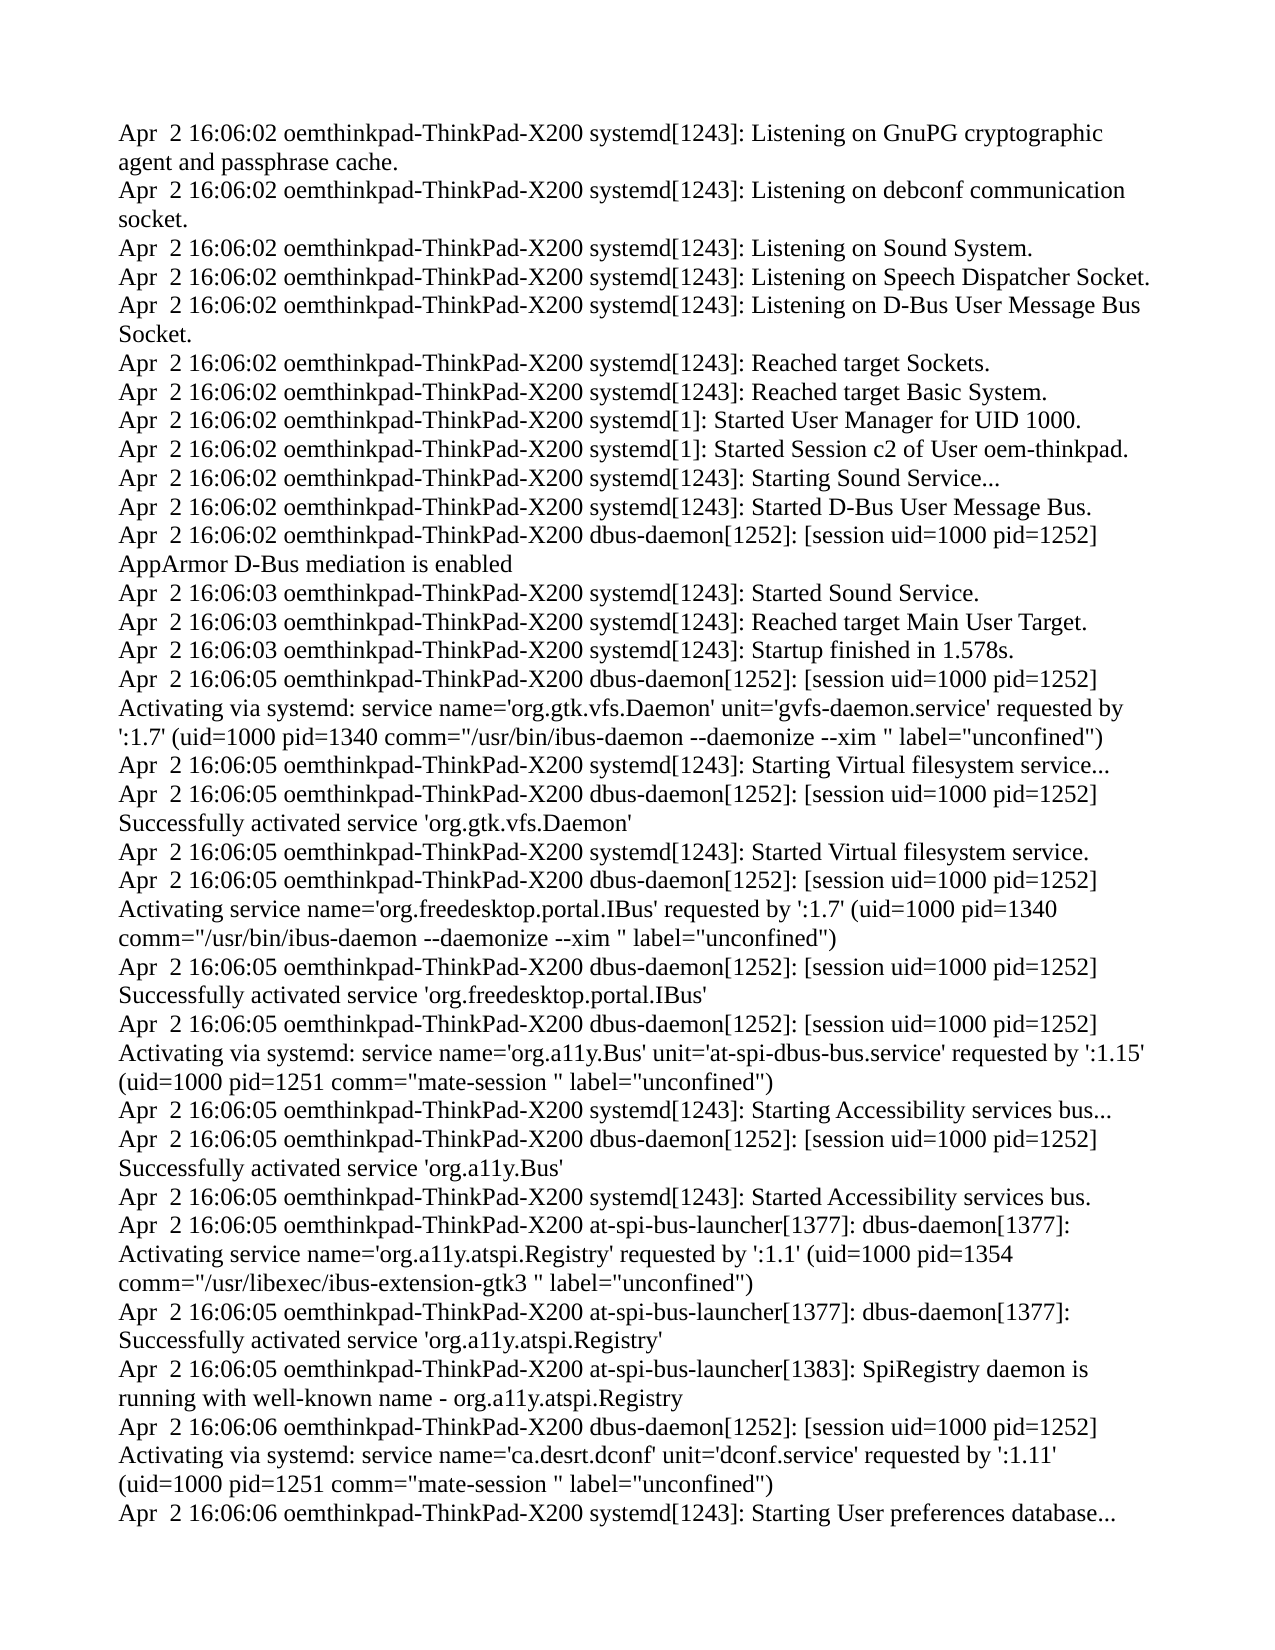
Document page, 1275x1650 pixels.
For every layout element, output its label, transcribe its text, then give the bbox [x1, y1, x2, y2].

text Apr 2 16:06:02 oemthinkpad-ThinkPad-X200 systemd[1243]: Listening on Sound System. [118, 233, 1157, 262]
text Apr 2 16:06:02 oemthinkpad-ThinkPad-X200 systemd[1]: Started User Manager for UID 1000. [118, 406, 1157, 434]
text Apr 2 16:06:02 oemthinkpad-ThinkPad-X200 systemd[1243]: Reached target Sockets. [118, 348, 1157, 377]
text Apr 2 16:06:03 oemthinkpad-ThinkPad-X200 systemd[1243]: Started Sound Service. [118, 578, 1157, 607]
text Apr 2 16:06:05 oemthinkpad-ThinkPad-X200 dbus-daemon[1252]: [session uid=1000 pid=1252] Activating via systemd: service name='org.gtk.vfs.Daemon' unit='gvfs-daemon.service' requested by ':1.7' (uid=1000 pid=1340 comm="/usr/bin/ibus-daemon --daemonize --xim " label="unconfined") [118, 664, 1157, 751]
text Apr 2 16:06:02 oemthinkpad-ThinkPad-X200 systemd[1243]: Listening on D-Bus User Message Bus Socket. [118, 291, 1157, 348]
text Apr 2 16:06:02 oemthinkpad-ThinkPad-X200 systemd[1243]: Started D-Bus User Message Bus. [118, 492, 1157, 521]
text Apr 2 16:06:05 oemthinkpad-ThinkPad-X200 systemd[1243]: Started Virtual filesystem service. [118, 837, 1157, 866]
text Apr 2 16:06:02 oemthinkpad-ThinkPad-X200 dbus-daemon[1252]: [session uid=1000 pid=1252] AppArmor D-Bus mediation is enabled [118, 521, 1157, 578]
text Apr 2 16:06:03 oemthinkpad-ThinkPad-X200 systemd[1243]: Reached target Main User Target. [118, 607, 1157, 636]
text Apr 2 16:06:02 oemthinkpad-ThinkPad-X200 systemd[1243]: Listening on debconf communication socket. [118, 176, 1157, 233]
text Apr 2 16:06:06 oemthinkpad-ThinkPad-X200 dbus-daemon[1252]: [session uid=1000 pid=1252] Activating via systemd: service name='ca.desrt.dconf' unit='dconf.service' requested by ':1.11' (uid=1000 pid=1251 comm="mate-session " label="unconfined") [118, 1412, 1157, 1498]
text Apr 2 16:06:05 oemthinkpad-ThinkPad-X200 dbus-daemon[1252]: [session uid=1000 pid=1252] Successfully activated service 'org.gtk.vfs.Daemon' [118, 779, 1157, 837]
text Apr 2 16:06:02 oemthinkpad-ThinkPad-X200 systemd[1243]: Listening on Speech Dispatcher Socket. [118, 262, 1157, 291]
text Apr 2 16:06:05 oemthinkpad-ThinkPad-X200 at-spi-bus-launcher[1377]: dbus-daemon[1377]: Successfully activated service 'org.a11y.atspi.Registry' [118, 1297, 1157, 1354]
text Apr 2 16:06:03 oemthinkpad-ThinkPad-X200 systemd[1243]: Startup finished in 1.578s. [118, 636, 1157, 664]
text Apr 2 16:06:05 oemthinkpad-ThinkPad-X200 dbus-daemon[1252]: [session uid=1000 pid=1252] Activating service name='org.freedesktop.portal.IBus' requested by ':1.7' (uid=1000 pid=1340 comm="/usr/bin/ibus-daemon --daemonize --xim " label="unconfined") [118, 866, 1157, 952]
text Apr 2 16:06:02 oemthinkpad-ThinkPad-X200 systemd[1243]: Starting Sound Service... [118, 463, 1157, 492]
text Apr 2 16:06:05 oemthinkpad-ThinkPad-X200 dbus-daemon[1252]: [session uid=1000 pid=1252] Successfully activated service 'org.freedesktop.portal.IBus' [118, 952, 1157, 1009]
text Apr 2 16:06:06 oemthinkpad-ThinkPad-X200 systemd[1243]: Starting User preferences database... [118, 1498, 1157, 1527]
text Apr 2 16:06:02 oemthinkpad-ThinkPad-X200 systemd[1]: Started Session c2 of User oem-thinkpad. [118, 434, 1157, 463]
text Apr 2 16:06:05 oemthinkpad-ThinkPad-X200 systemd[1243]: Starting Virtual filesystem service... [118, 751, 1157, 779]
text Apr 2 16:06:05 oemthinkpad-ThinkPad-X200 at-spi-bus-launcher[1383]: SpiRegistry daemon is running with well-known name - org.a11y.atspi.Registry [118, 1354, 1157, 1412]
text Apr 2 16:06:02 oemthinkpad-ThinkPad-X200 systemd[1243]: Reached target Basic System. [118, 377, 1157, 406]
text Apr 2 16:06:05 oemthinkpad-ThinkPad-X200 dbus-daemon[1252]: [session uid=1000 pid=1252] Successfully activated service 'org.a11y.Bus' [118, 1124, 1157, 1182]
text Apr 2 16:06:05 oemthinkpad-ThinkPad-X200 systemd[1243]: Starting Accessibility services bus... [118, 1096, 1157, 1124]
text Apr 2 16:06:05 oemthinkpad-ThinkPad-X200 dbus-daemon[1252]: [session uid=1000 pid=1252] Activating via systemd: service name='org.a11y.Bus' unit='at-spi-dbus-bus.service' requested by ':1.15' (uid=1000 pid=1251 comm="mate-session " label="unconfined") [118, 1009, 1157, 1096]
text Apr 2 16:06:05 oemthinkpad-ThinkPad-X200 systemd[1243]: Started Accessibility services bus. [118, 1182, 1157, 1211]
text Apr 2 16:06:05 oemthinkpad-ThinkPad-X200 at-spi-bus-launcher[1377]: dbus-daemon[1377]: Activating service name='org.a11y.atspi.Registry' requested by ':1.1' (uid=1000 pid=1354 comm="/usr/libexec/ibus-extension-gtk3 " label="unconfined") [118, 1211, 1157, 1297]
text Apr 2 16:06:02 oemthinkpad-ThinkPad-X200 systemd[1243]: Listening on GnuPG cryptographic agent and passphrase cache. [118, 118, 1157, 176]
